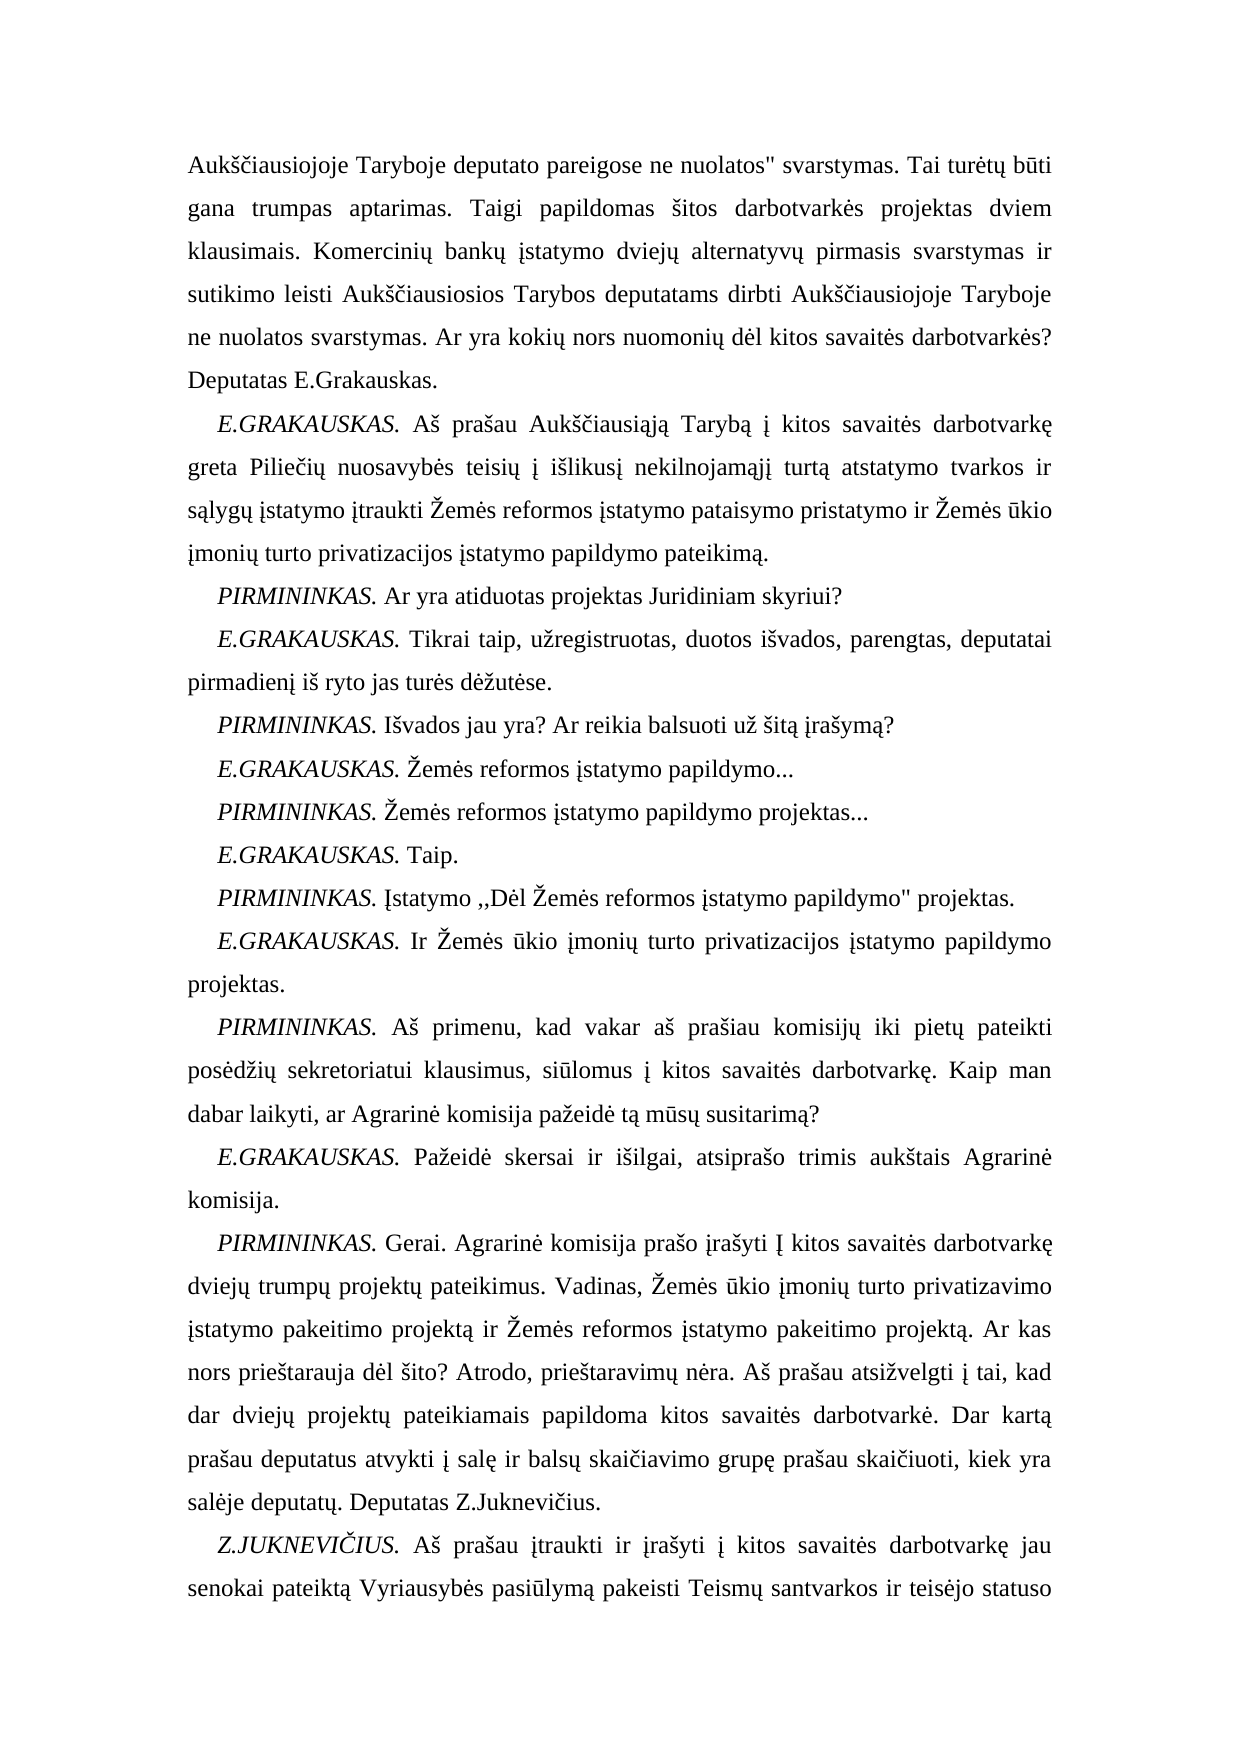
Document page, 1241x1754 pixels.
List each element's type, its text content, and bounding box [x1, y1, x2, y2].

text PIRMININKAS. Gerai. Agrarinė komisija prašo įrašyti į kitos savaitės darbotvarkę dviejų trumpų projektų pateikimus. Vadinas, Žemės ūkio įmonių turto privatizavimo įstatymo pakeitimo projektą ir Žemės reformos įstatymo pakeitimo projektą. Ar kas nors prieštarauja dėl šito? Atrodo, prieštaravimų nėra. Aš prašau atsižvelgti į tai, kad dar dviejų projektų pateikiamais papildoma kitos savaitės darbotvarkė. Dar kartą prašau deputatus atvykti į salę ir balsų skaičiavimo grupę prašau skaičiuoti, kiek yra salėje deputatų. Deputatas Z.Juknevičius. [187, 1228, 1053, 1516]
text Aukščiausiojoje Taryboje deputato pareigose ne nuolatos" svarstymas. Tai turėtų būti gana trumpas aptarimas. Taigi papildomas šitos darbotvarkės projektas dviem klausimais. Komercinių bankų įstatymo dviejų alternatyvų pirmasis svarstymas ir sutikimo leisti Aukščiausiosios Tarybos deputatams dirbti Aukščiausiojoje Taryboje ne nuolatos svarstymas. Ar yra kokių nors nuomonių dėl kitos savaitės darbotvarkės? Deputatas E.Grakauskas. [187, 150, 1053, 394]
text PIRMININKAS. Ar yra atiduotas projektas Juridiniam skyriui? [187, 581, 1053, 610]
text PIRMININKAS. Įstatymo ,,Dėl Žemės reformos įstatymo papildymo" projektas. [187, 883, 1053, 912]
text E.GRAKAUSKAS. Taip. [187, 840, 1053, 869]
text PIRMININKAS. Aš primenu, kad vakar aš prašiau komisijų iki pietų pateikti posėdžių sekretoriatui klausimus, siūlomus į kitos savaitės darbotvarkę. Kaip man dabar laikyti, ar Agrarinė komisija pažeidė tą mūsų susitarimą? [187, 1012, 1053, 1127]
text E.GRAKAUSKAS. Tikrai taip, užregistruotas, duotos išvados, parengtas, deputatai pirmadienį iš ryto jas turės dėžutėse. [187, 624, 1053, 696]
text E.GRAKAUSKAS. Žemės reformos įstatymo papildymo... [187, 754, 1053, 782]
text Z.JUKNEVIČIUS. Aš prašau įtraukti ir įrašyti į kitos savaitės darbotvarkę jau senokai pateiktą Vyriausybės pasiūlymą pakeisti Teismų santvarkos ir teisėjo statuso [187, 1530, 1053, 1602]
text E.GRAKAUSKAS. Pažeidė skersai ir išilgai, atsiprašo trimis aukštais Agrarinė komisija. [187, 1142, 1053, 1214]
text E.GRAKAUSKAS. Ir Žemės ūkio įmonių turto privatizacijos įstatymo papildymo projektas. [187, 926, 1053, 998]
text E.GRAKAUSKAS. Aš prašau Aukščiausiąją Tarybą į kitos savaitės darbotvarkę greta Piliečių nuosavybės teisių į išlikusį nekilnojamąjį turtą atstatymo tvarkos ir sąlygų įstatymo įtraukti Žemės reformos įstatymo pataisymo pristatymo ir Žemės ūkio įmonių turto privatizacijos įstatymo papildymo pateikimą. [187, 409, 1053, 567]
text PIRMININKAS. Žemės reformos įstatymo papildymo projektas... [187, 797, 1053, 826]
text PIRMININKAS. Išvados jau yra? Ar reikia balsuoti už šitą įrašymą? [187, 711, 1053, 739]
